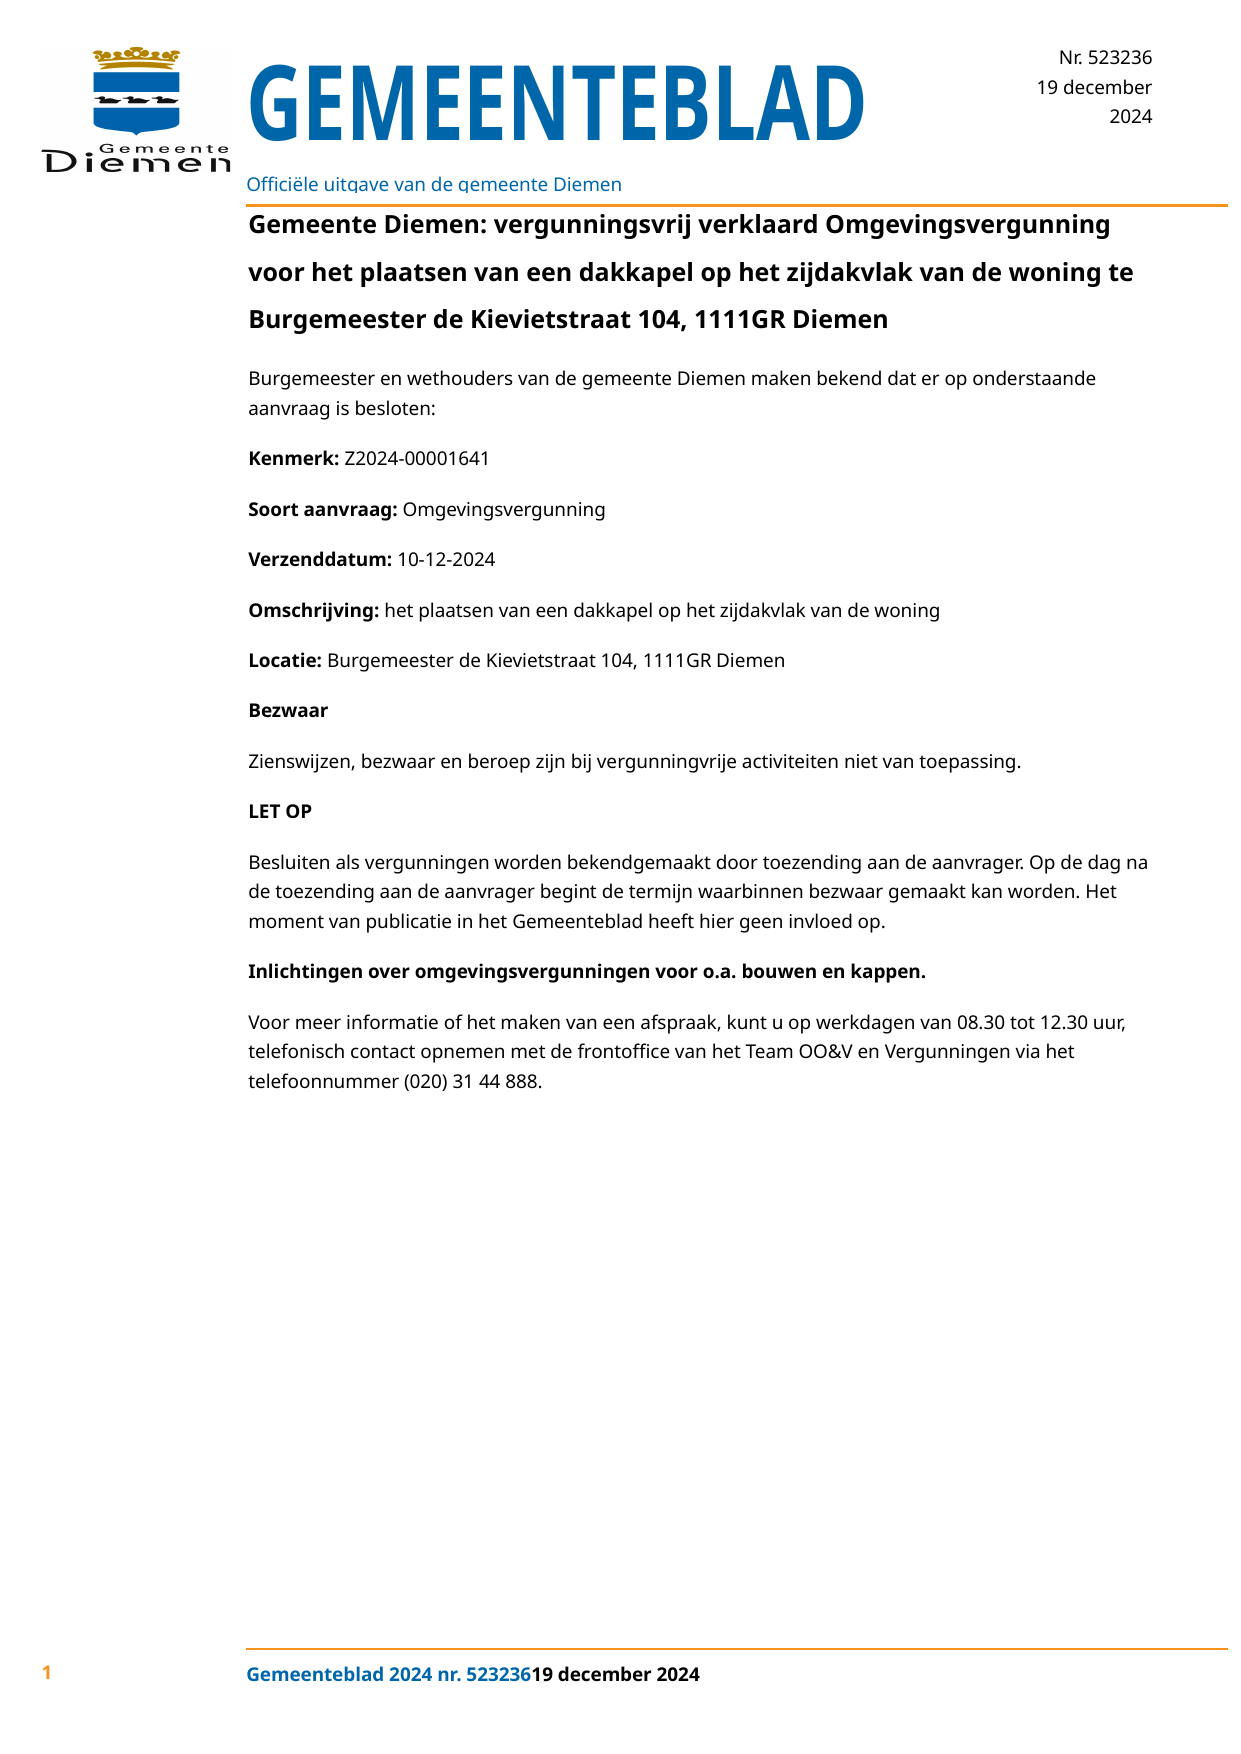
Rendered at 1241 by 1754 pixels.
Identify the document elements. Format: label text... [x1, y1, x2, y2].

text Burgemeester en wethouders van de gemeente Diemen maken bekend dat er op onderstaande aanvraag is besloten: [248, 366, 1152, 421]
text Besluiten als vergunningen worden bekendgemaakt door toezending aan de aanvrager. Op de dag na de toezending aan de aanvrager begint de termijn waarbinnen bezwaar gemaakt kan worden. Het moment van publicatie in het Gemeenteblad heeft hier geen invloed op. [248, 849, 1152, 934]
text Voor meer informatie of het maken van een afspraak, kunt u op werkdagen van 08.30 tot 12.30 uur, telefonisch contact opnemen met de frontoffice van het Team OO&V en Vergunningen via het telefoonnummer (020) 31 44 888. [248, 1009, 1152, 1094]
text Inlichtingen over omgevingsvergunningen voor o.a. bouwen en kappen. [248, 958, 1152, 984]
text Omschrijving: het plaatsen van een dakkapel op het zijdakvlak van de woning [248, 597, 1152, 622]
text Kenmerk: Z2024-00001641 [248, 446, 1152, 471]
text Bezwaar [248, 698, 1152, 723]
text LET OP [248, 798, 1152, 824]
text Zienswijzen, bezwaar en beroep zijn bij vergunningvrije activiteiten niet van toepassing. [248, 748, 1152, 774]
text Locatie: Burgemeester de Kievietstraat 104, 1111GR Diemen [248, 647, 1152, 673]
text Soort aanvraag: Omgevingsvergunning [248, 496, 1152, 522]
picture [41, 47, 231, 172]
text Gemeente Diemen: vergunningsvrij verklaard Omgevingsvergunning voor het plaatsen van een dakkapel op het zijdakvlak van de woning te Burgemeester de Kievietstraat 104, 1111GR Diemen [248, 207, 1152, 336]
text Verzenddatum: 10-12-2024 [248, 546, 1152, 572]
